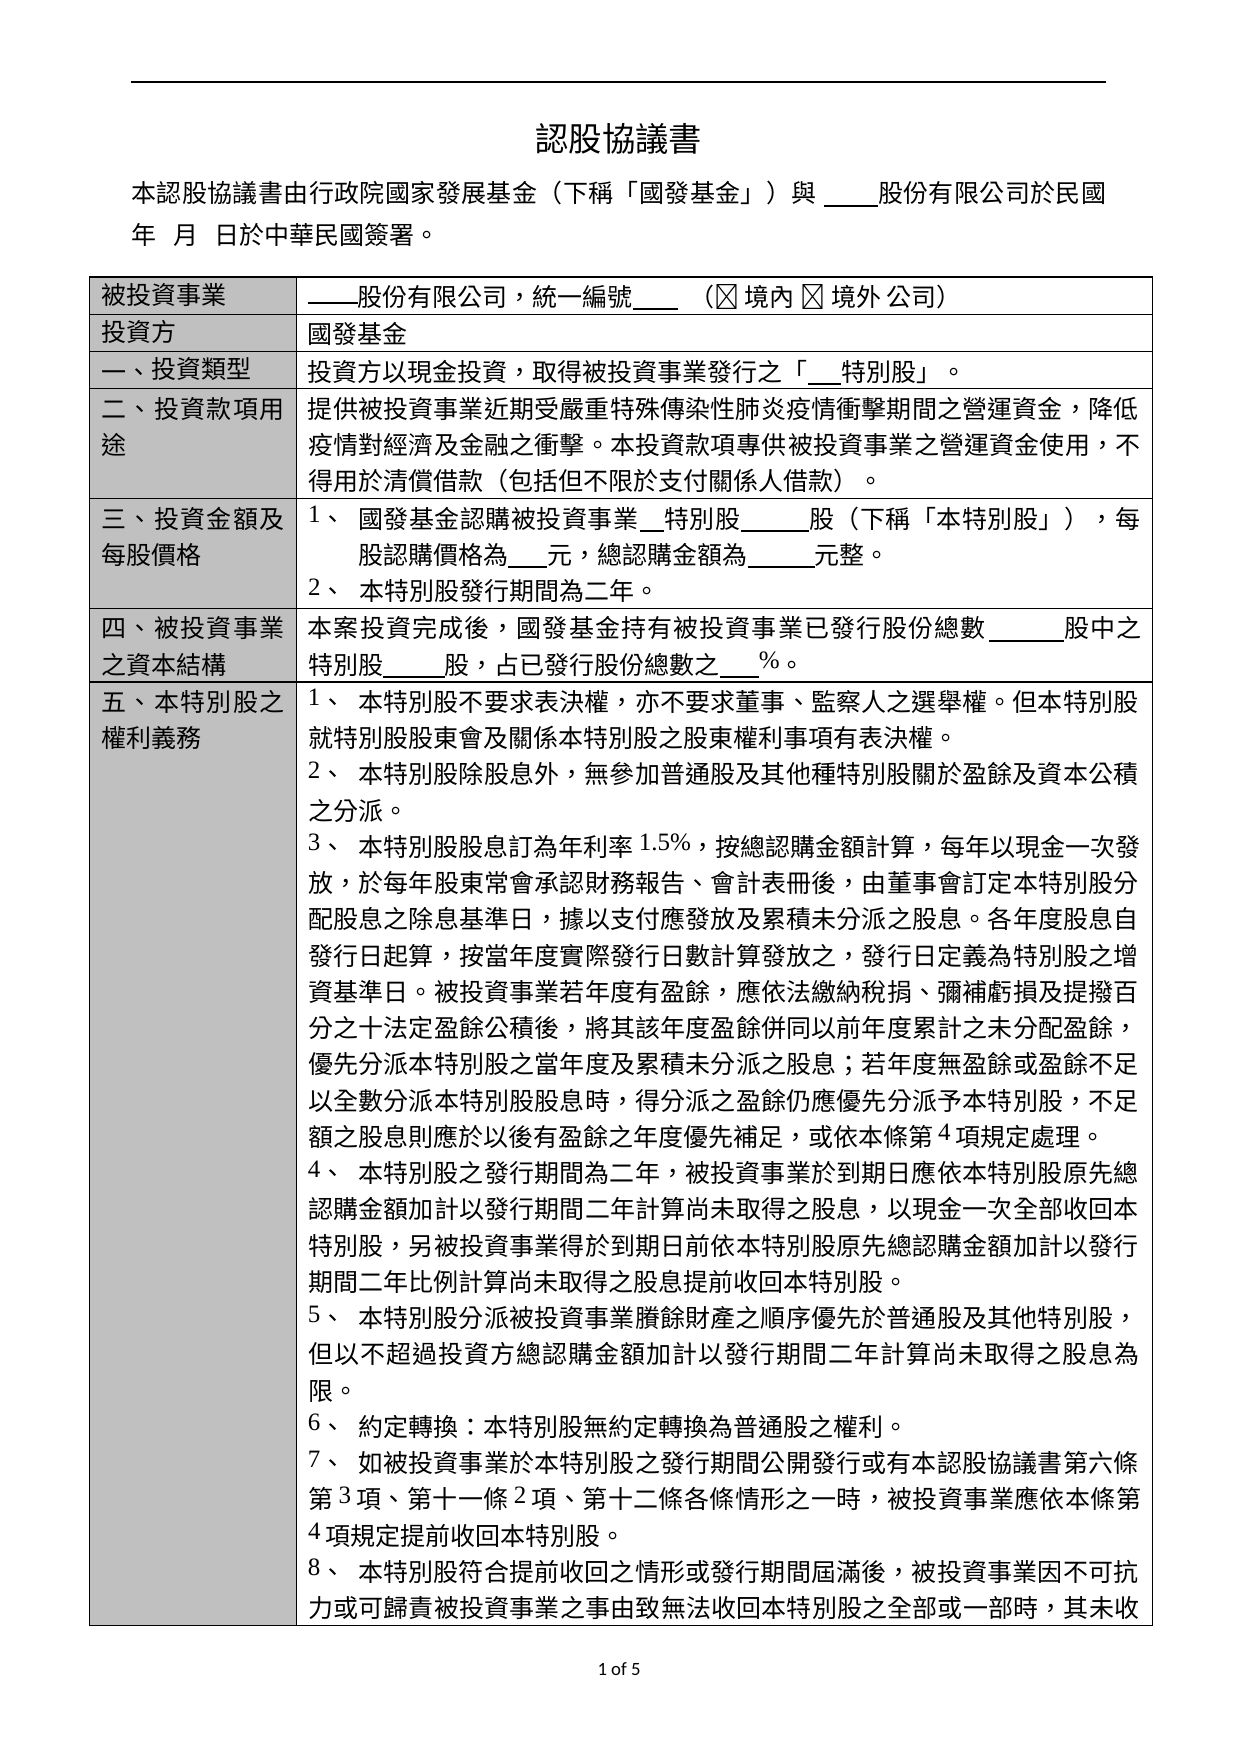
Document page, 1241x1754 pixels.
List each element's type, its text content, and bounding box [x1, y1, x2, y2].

table_cell 一、投資類型 [90, 352, 296, 388]
table_cell 投資方以現金投資，取得被投資事業發行之「 特別股」。 [297, 352, 1152, 388]
table_cell 本案投資完成後，國發基金持有被投資事業已發行股份總數 股中之 特別股 股，占已發行股份總數之 %。 [297, 609, 1152, 681]
text 認股協議書 [131, 111, 1106, 161]
table_cell 三、投資金額及每股價格 [90, 499, 296, 608]
table_cell 本特別股不要求表決權，亦不要求董事、監察人之選舉權。但本特別股就特別股股東會及關係本特別股之股東權利事項有表決權。 本特別股除股息外，無參加普通股及其他種特別股關於盈餘及資本公積之分派。 本特別股股息訂為年利率1.5%，按總認購金額計算，每年以現金一次發放，於每年股東常會承認財務報告、會計表冊後，由董事會訂定本特別股分配股息之除息基準日，據以支付應發放及累積未分派之股息。各年度股息自發行日起算，按當年度實際發行日數計算發放之，發行日定義為特別股之增資基準日。被投資事業若年度有盈餘，應依法繳納稅捐、彌補虧損及提撥百分之十法定盈餘公積後，將其該年度盈餘併同以前年度累計之未分配盈餘，優先分派本特別股之當年度及累積未分派之股息；若年度無盈餘或盈餘不足以全數分派本特別股股息時，得分派之盈餘仍應優先分派予本特別股，不足額之股息則應於以後有盈餘之年度優先補足，或依本條第4項規定處理。 本特別股之發行期間為二年，被投資事業於到期日應依本特別股原先總認購金額加計以發行期間二年計算尚未取得之股息，以現金一次全部收回本特別股，另被投資事業得於到期日前依本特別股原先總認購金額加計以發行期間二年比例計算尚未取得之股息提前收回本特別股。 本特別股分派被投資事業賸餘財產之順序優先於普通股及其他特別股，但以不超過投資方總認購金額加計以發行期間二年計算尚未取得之股息為限。 約定轉換：本特別股無約定轉換為普通股之權利。 如被投資事業於本特別股之發行期間公開發行或有本認股協議書第六條第3項、第十一條2項、第十二條各條情形之一時，被投資事業應依本條第4項規定提前收回本特別股。 本特別股符合提前收回之情形或發行期間屆滿後，被投資事業因不可抗力或可歸責被投資事業之事由致無法收回本特別股之全部或一部時，其未收 [297, 683, 1152, 1625]
table_cell 國發基金 [297, 315, 1152, 351]
table_cell 五、本特別股之權利義務 [90, 683, 296, 1625]
table_cell 投資方 [90, 315, 296, 351]
table_cell 提供被投資事業近期受嚴重特殊傳染性肺炎疫情衝擊期間之營運資金，降低疫情對經濟及金融之衝擊。本投資款項專供被投資事業之營運資金使用，不得用於清償借款（包括但不限於支付關係人借款）。 [297, 389, 1152, 498]
table_cell 二、投資款項用途 [90, 389, 296, 498]
table_header 被投資事業 [90, 278, 296, 314]
table_cell 國發基金認購被投資事業 特別股 股（下稱「本特別股」），每股認購價格為 元，總認購金額為 元整。 本特別股發行期間為二年。 [297, 499, 1152, 608]
text 本認股協議書由行政院國家發展基金（下稱「國發基金」）與 股份有限公司於民國 年 月 日於中華民國簽署。 [131, 168, 1106, 251]
table_cell 四、被投資事業之資本結構 [90, 609, 296, 681]
table_header 股份有限公司，統一編號 （ 境內  境外 公司） [297, 278, 1152, 314]
